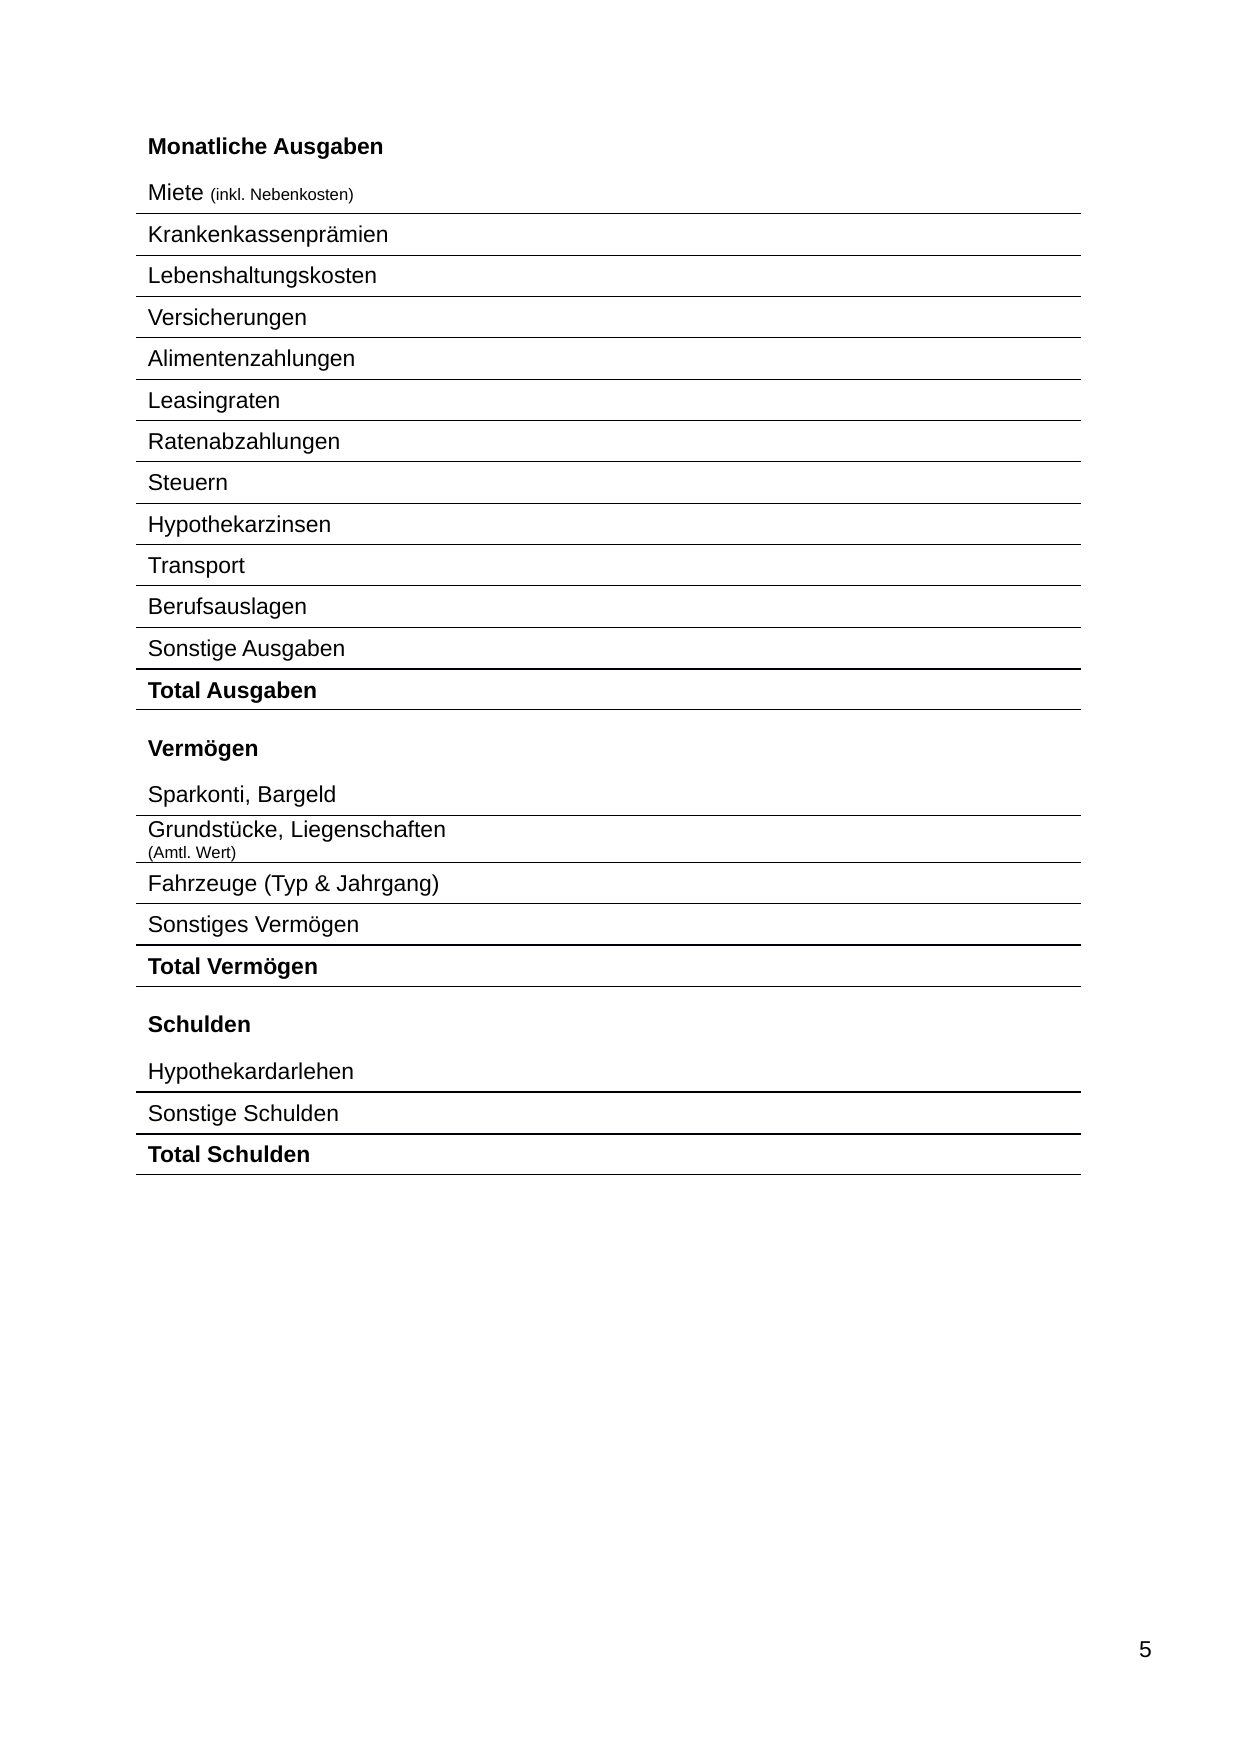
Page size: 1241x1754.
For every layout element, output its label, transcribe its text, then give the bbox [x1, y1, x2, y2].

table_cell [520, 1135, 1081, 1174]
table_cell [520, 628, 1081, 668]
table_cell [520, 946, 1081, 986]
table_cell Krankenkassenprämien [136, 214, 520, 254]
table_cell Fahrzeuge (Typ & Jahrgang) [136, 863, 520, 903]
table_cell Sonstige Ausgaben [136, 628, 520, 668]
text Vermögen [148, 735, 1152, 761]
table_cell [520, 421, 1081, 461]
table_cell Total Schulden [136, 1135, 520, 1174]
table_cell Hypothekarzinsen [136, 504, 520, 544]
table_cell Ratenabzahlungen [136, 421, 520, 461]
table_cell [520, 545, 1081, 585]
table_cell Leasingraten [136, 380, 520, 420]
table_cell [520, 462, 1081, 503]
table_cell Sonstiges Vermögen [136, 904, 520, 944]
table_cell [520, 816, 1081, 862]
text Schulden [148, 1011, 1152, 1038]
table_cell [520, 586, 1081, 627]
table_cell Total Ausgaben [136, 670, 520, 709]
table_cell Sonstige Schulden [136, 1093, 520, 1133]
table_cell Transport [136, 545, 520, 585]
table_header [520, 774, 1081, 815]
table_header Miete (inkl. Nebenkosten) [136, 172, 520, 213]
table_cell Total Vermögen [136, 946, 520, 986]
table_cell [520, 863, 1081, 903]
table_cell [520, 670, 1081, 709]
table_cell [520, 256, 1081, 296]
table_cell [520, 504, 1081, 544]
table_cell Berufsauslagen [136, 586, 520, 627]
table_cell Alimentenzahlungen [136, 338, 520, 378]
table_header Sparkonti, Bargeld [136, 774, 520, 815]
table_cell [520, 297, 1081, 337]
table_cell [520, 214, 1081, 254]
text Monatliche Ausgaben [148, 133, 1152, 159]
table_header [520, 172, 1081, 213]
table_cell Lebenshaltungskosten [136, 256, 520, 296]
table_cell Versicherungen [136, 297, 520, 337]
table_header [520, 1050, 1081, 1091]
table_cell Steuern [136, 462, 520, 503]
table_cell [520, 904, 1081, 944]
table_cell [520, 380, 1081, 420]
table_header Hypothekardarlehen [136, 1050, 520, 1091]
table_cell [520, 1093, 1081, 1133]
table_cell Grundstücke, Liegenschaften (Amtl. Wert) [136, 816, 520, 862]
table_cell [520, 338, 1081, 378]
